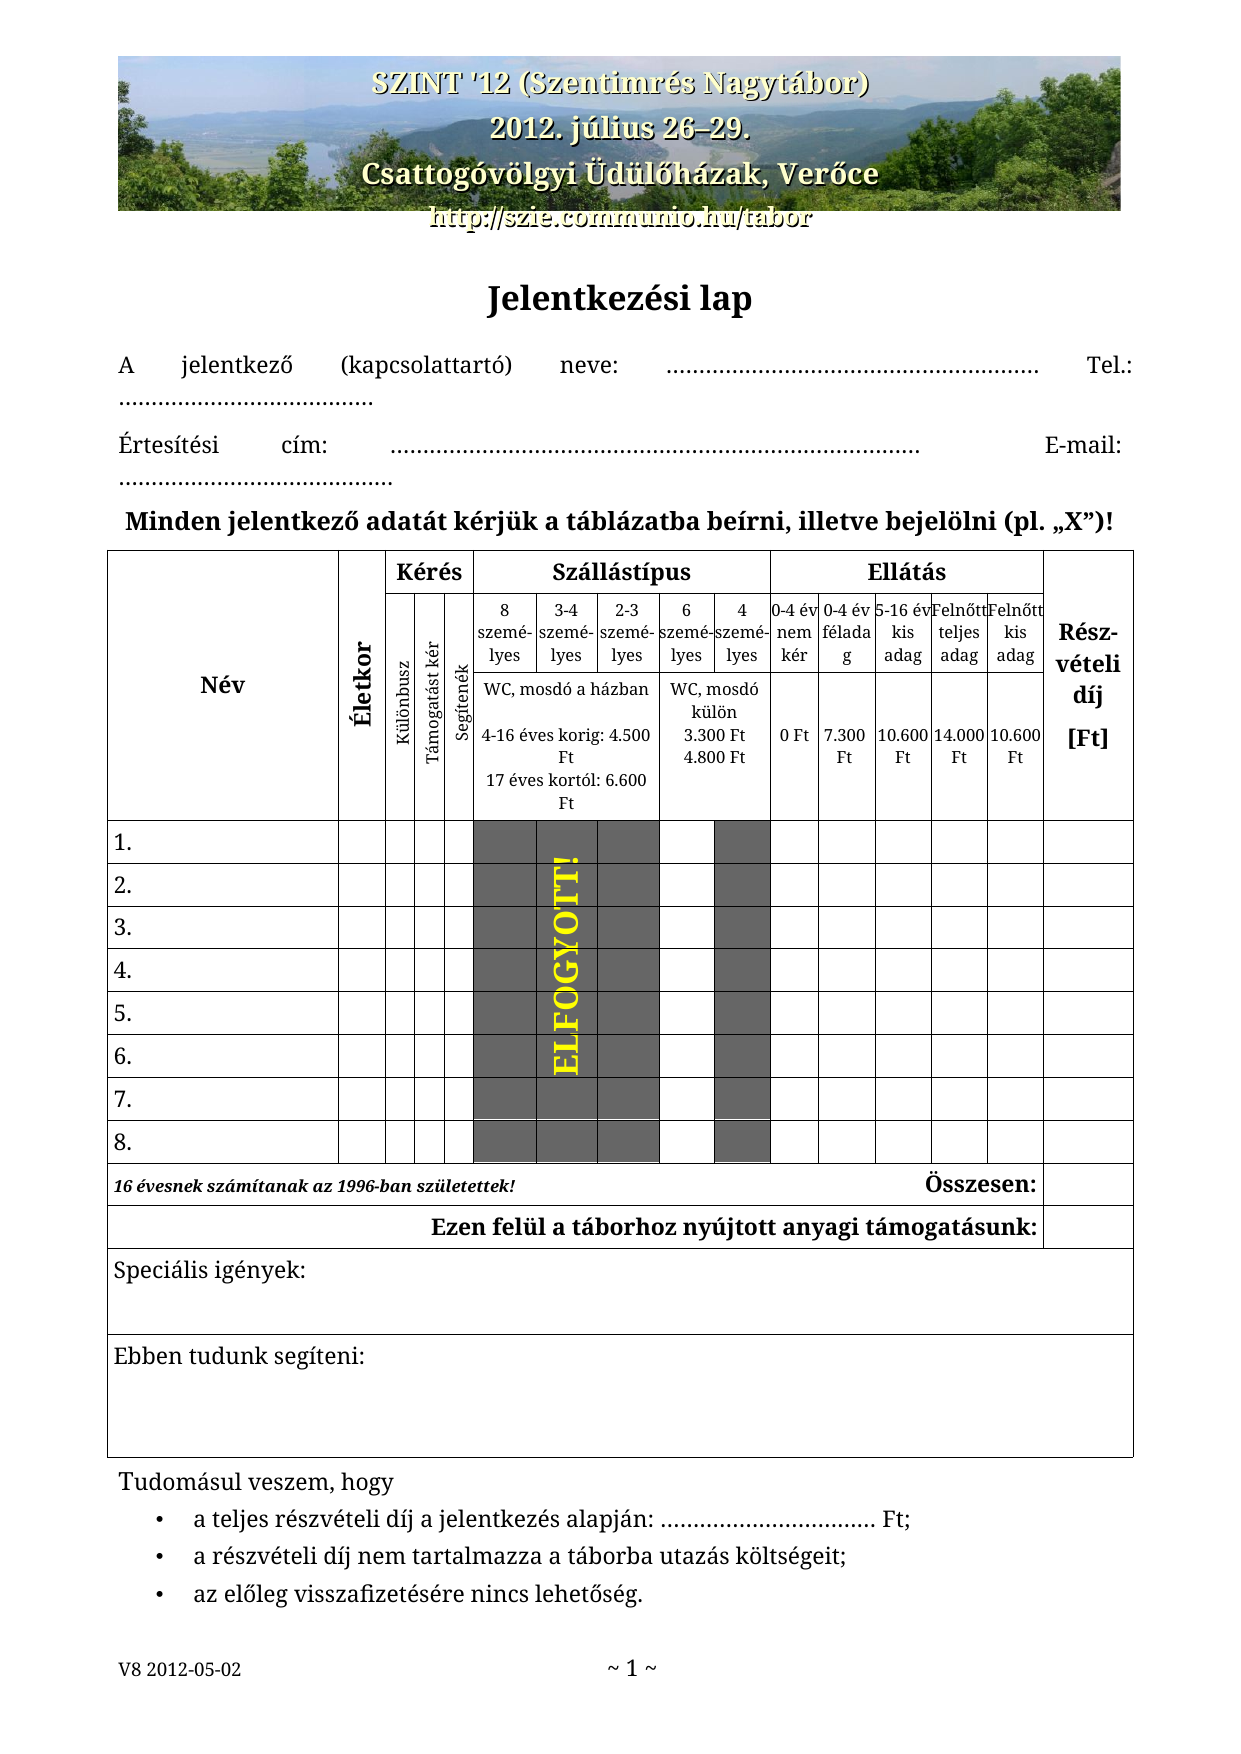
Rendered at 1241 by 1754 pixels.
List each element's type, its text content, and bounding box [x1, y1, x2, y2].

table_cell [474, 907, 527, 948]
table_cell [819, 992, 875, 1034]
table_cell WC, mosdó a házban 4-16 éves korig: 4.500 Ft 17 éves kortól: 6.600 Ft [474, 673, 659, 820]
table_cell [602, 949, 659, 991]
table_cell [876, 864, 931, 906]
table_cell 8. [108, 1121, 338, 1162]
table_cell [715, 992, 770, 1034]
table_cell [660, 1078, 714, 1119]
table_cell [988, 907, 1043, 948]
table_cell [1044, 949, 1133, 991]
table_cell [339, 907, 385, 948]
table_cell WC, mosdó külön 3.300 Ft 4.800 Ft [660, 673, 770, 820]
table_cell [415, 864, 444, 906]
table_cell [386, 1078, 414, 1119]
table_header Név [108, 551, 338, 820]
table_header Kérés [386, 551, 473, 592]
table_cell [660, 907, 714, 948]
table_cell Ezen felül a táborhoz nyújtott anyagi támogatásunk: [108, 1206, 1043, 1248]
table_cell Felnőtt kis adag [988, 594, 1043, 672]
table_cell Támogatást kér [415, 594, 444, 820]
table_cell [598, 1078, 659, 1119]
table_cell [660, 992, 714, 1034]
table_cell 5. [108, 992, 338, 1034]
table_cell [988, 992, 1043, 1034]
table_cell 10.600 Ft [988, 673, 1043, 820]
table_cell [537, 1121, 597, 1162]
table_cell 8 szemé-lyes [474, 594, 536, 672]
table_cell [876, 949, 931, 991]
table_cell [819, 864, 875, 906]
table_cell [445, 821, 473, 863]
list a teljes részvételi díj a jelentkezés alapján: …………………………… Ft; [156, 1503, 1122, 1534]
text Tudomásul veszem, hogy [118, 1463, 1122, 1497]
table_header Szállástípus [474, 551, 770, 592]
table_cell [988, 1078, 1043, 1119]
table_cell [474, 821, 536, 863]
table_cell [386, 992, 414, 1034]
table_header Ellátás [771, 551, 1043, 592]
table_cell [819, 1035, 875, 1077]
table_cell [819, 821, 875, 863]
table_cell [415, 907, 444, 948]
table_cell 2. [108, 864, 338, 906]
table_cell [819, 907, 875, 948]
table_cell [932, 864, 987, 906]
list az előleg visszafizetésére nincs lehetőség. [156, 1577, 1122, 1609]
table_cell [988, 821, 1043, 863]
table_cell [474, 1121, 536, 1162]
table_cell [1044, 907, 1133, 948]
table_cell [932, 1121, 987, 1162]
table_cell [339, 864, 385, 906]
table_cell [660, 821, 714, 863]
table_cell [988, 864, 1043, 906]
table_cell [819, 1078, 875, 1119]
table_cell [932, 949, 987, 991]
table_cell 1. [108, 821, 338, 863]
table_cell [932, 821, 987, 863]
table_cell [598, 821, 659, 863]
table_cell [771, 949, 818, 991]
table_cell [474, 1078, 536, 1119]
table_cell 5-16 év kis adag [876, 594, 931, 672]
table_cell Ebben tudunk segíteni: [108, 1335, 1133, 1457]
table_cell 7. [108, 1078, 338, 1119]
table_cell [771, 907, 818, 948]
table_cell [537, 821, 597, 854]
table_cell [1044, 1078, 1133, 1119]
table_cell 0 Ft [771, 673, 818, 820]
table_cell Felnőtt teljes adag [932, 594, 987, 672]
table_cell Különbusz [386, 594, 414, 820]
table_cell [876, 1035, 931, 1077]
table_cell [474, 1035, 527, 1077]
table_cell [339, 821, 385, 863]
table_cell 0-4 év nem kér [771, 594, 818, 672]
table_cell [445, 992, 473, 1034]
table_cell [339, 1078, 385, 1119]
table_cell [876, 907, 931, 948]
table_cell [988, 1121, 1043, 1162]
table_cell [715, 1078, 770, 1119]
table_cell [445, 907, 473, 948]
table_cell 4 szemé-lyes [715, 594, 770, 672]
table_cell [339, 1121, 385, 1162]
title Jelentkezési lap [118, 274, 1122, 320]
table_cell [602, 1035, 659, 1077]
table_cell [386, 1035, 414, 1077]
table_cell [819, 949, 875, 991]
table_cell [771, 821, 818, 863]
table_cell [386, 949, 414, 991]
table_cell [602, 864, 659, 906]
table_cell [415, 949, 444, 991]
table_cell [715, 1035, 770, 1077]
table_header Rész-vételi díj [Ft] [1044, 551, 1133, 820]
table_cell [386, 1121, 414, 1162]
table_cell [876, 992, 931, 1034]
table_cell 14.000 Ft [932, 673, 987, 820]
table_cell [819, 1121, 875, 1162]
table_cell [988, 1035, 1043, 1077]
table_cell [537, 1089, 597, 1119]
table_cell [771, 1121, 818, 1162]
table_cell [386, 864, 414, 906]
table_cell 4. [108, 949, 338, 991]
table_cell [876, 1121, 931, 1162]
table_cell [474, 992, 527, 1034]
table_cell [771, 992, 818, 1034]
table_cell [660, 1121, 714, 1162]
table_cell 2-3 szemé-lyes [598, 594, 659, 672]
table_cell Speciális igények: [108, 1249, 1133, 1334]
table_cell 3-4 szemé-lyes [537, 594, 597, 672]
table_cell [988, 949, 1043, 991]
table_cell [474, 864, 527, 906]
table_cell [415, 1035, 444, 1077]
table_cell [932, 1078, 987, 1119]
table_cell [445, 864, 473, 906]
table_cell [339, 992, 385, 1034]
table_cell [1044, 864, 1133, 906]
table_cell [1044, 1164, 1133, 1205]
table_cell [474, 949, 527, 991]
table_cell 10.600 Ft [876, 673, 931, 820]
table_cell 6 szemé-lyes [660, 594, 714, 672]
table_cell [598, 1121, 659, 1162]
table_cell [386, 821, 414, 863]
table_cell [445, 1078, 473, 1119]
table_cell [715, 864, 770, 906]
table_cell [415, 1121, 444, 1162]
table_cell Segítenék [445, 594, 473, 820]
table_cell [339, 1035, 385, 1077]
table_cell [445, 1035, 473, 1077]
table_cell [660, 864, 714, 906]
text A jelentkező (kapcsolattartó) neve: ………………………………………………… Tel.: ………………………………… [118, 349, 1133, 412]
text Értesítési cím: ……………………………………………………………………… E-mail: …………………………………… [118, 429, 1122, 492]
table_cell [415, 992, 444, 1034]
table_cell [339, 949, 385, 991]
table_cell [602, 992, 659, 1034]
table_cell [602, 907, 659, 948]
table_cell [771, 1078, 818, 1119]
table_cell [876, 1078, 931, 1119]
table_cell [1044, 1035, 1133, 1077]
table_cell [415, 821, 444, 863]
table_cell [1044, 821, 1133, 863]
table_cell [715, 821, 770, 863]
table_cell [932, 992, 987, 1034]
table_cell [660, 1035, 714, 1077]
table_cell [1044, 1121, 1133, 1162]
table_cell [715, 949, 770, 991]
table_cell [445, 1121, 473, 1162]
table_cell [445, 949, 473, 991]
table_cell 0-4 év féladag [819, 594, 875, 672]
table_cell [771, 864, 818, 906]
table_cell [1044, 1206, 1133, 1248]
table_cell [1044, 992, 1133, 1034]
table_cell [932, 1035, 987, 1077]
table_cell [771, 1035, 818, 1077]
table_cell 6. [108, 1035, 338, 1077]
table_cell 7.300 Ft [819, 673, 875, 820]
picture [118, 56, 1121, 211]
text Minden jelentkező adatát kérjük a táblázatba beírni, illetve bejelölni (pl. „X”)! [118, 504, 1122, 538]
table_cell [415, 1078, 444, 1119]
table_cell [715, 1121, 770, 1162]
table_cell [660, 949, 714, 991]
list a részvételi díj nem tartalmazza a táborba utazás költségeit; [156, 1540, 1122, 1572]
table_cell [715, 907, 770, 948]
table_cell [386, 907, 414, 948]
table_cell 3. [108, 907, 338, 948]
table_header Életkor [339, 551, 385, 820]
table_cell [932, 907, 987, 948]
table_cell [876, 821, 931, 863]
table_cell 16 évesnek számítanak az 1996-ban születettek! Összesen: [108, 1164, 1043, 1205]
